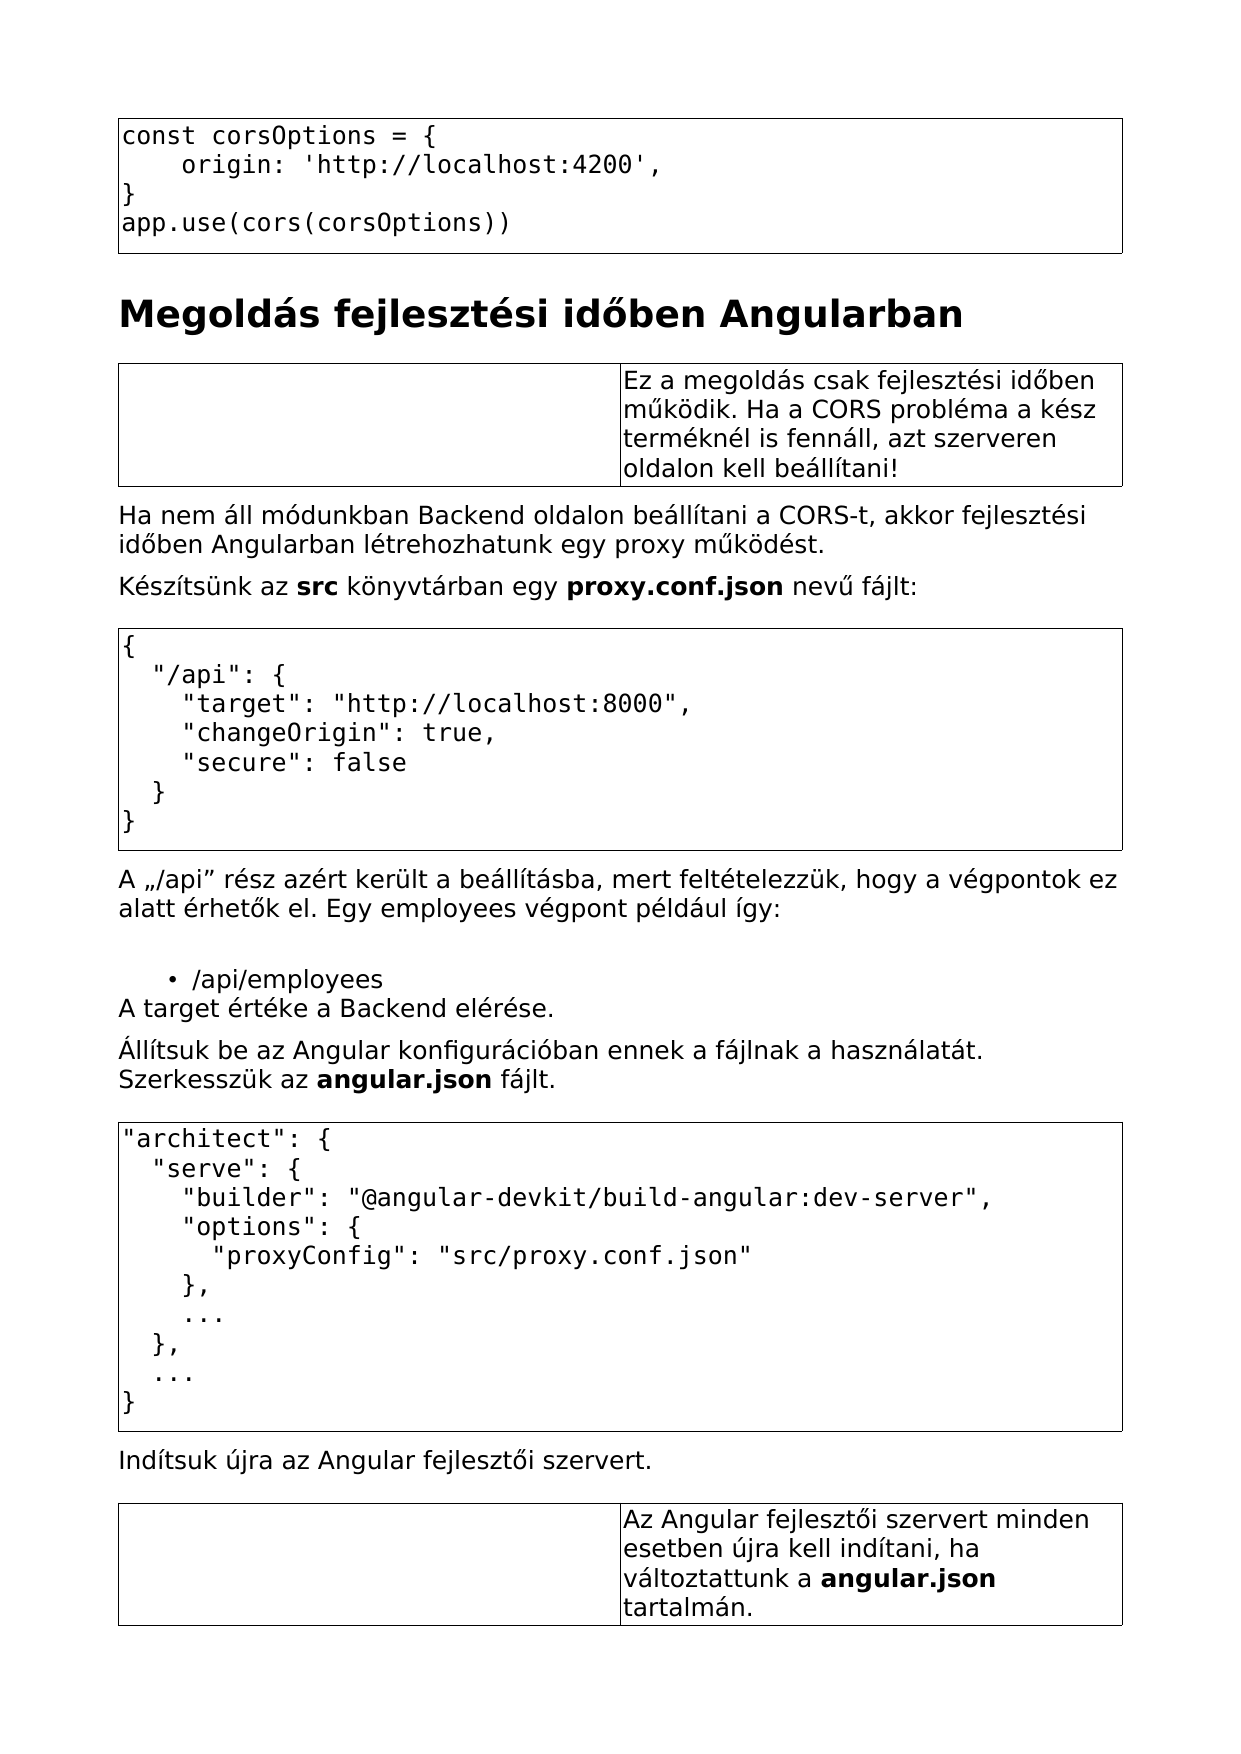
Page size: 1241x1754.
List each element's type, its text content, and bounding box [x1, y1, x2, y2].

table_header [119, 1504, 620, 1625]
text A „/api” rész azért került a beállításba, mert feltételezzük, hogy a végpontok ez alatt érhetők el. Egy employees végpont például így: [118, 865, 1122, 923]
text Indítsuk újra az Angular fejlesztői szervert. [118, 1446, 1122, 1475]
table_header const corsOptions = { origin: 'http://localhost:4200', } app.use(cors(corsOptions)) [119, 119, 1122, 252]
text Állítsuk be az Angular konfigurációban ennek a fájlnak a használatát. Szerkesszük az angular.json fájlt. [118, 1036, 1122, 1094]
table_header Ez a megoldás csak fejlesztési időben működik. Ha a CORS probléma a kész terméknél is fennáll, azt szerveren oldalon kell beállítani! [621, 364, 1122, 486]
text Készítsünk az src könyvtárban egy proxy.conf.json nevű fájlt: [118, 572, 1122, 601]
table_header [119, 364, 620, 486]
table_header "architect": { "serve": { "builder": "@angular-devkit/build-angular:dev-server", "options": { "proxyConfig": "src/proxy.conf.json" }, ... }, ... } [119, 1123, 1122, 1431]
text Ha nem áll módunkban Backend oldalon beállítani a CORS-t, akkor fejlesztési időben Angularban létrehozhatunk egy proxy működést. [118, 501, 1122, 559]
subtitle Megoldás fejlesztési időben Angularban [118, 292, 1122, 336]
table_header { "/api": { "target": "http://localhost:8000", "changeOrigin": true, "secure": false } } [119, 629, 1122, 850]
list /api/employees [177, 965, 1122, 994]
table_header Az Angular fejlesztői szervert minden esetben újra kell indítani, ha változtattunk a angular.json tartalmán. [621, 1504, 1122, 1625]
text A target értéke a Backend elérése. [118, 994, 1122, 1023]
